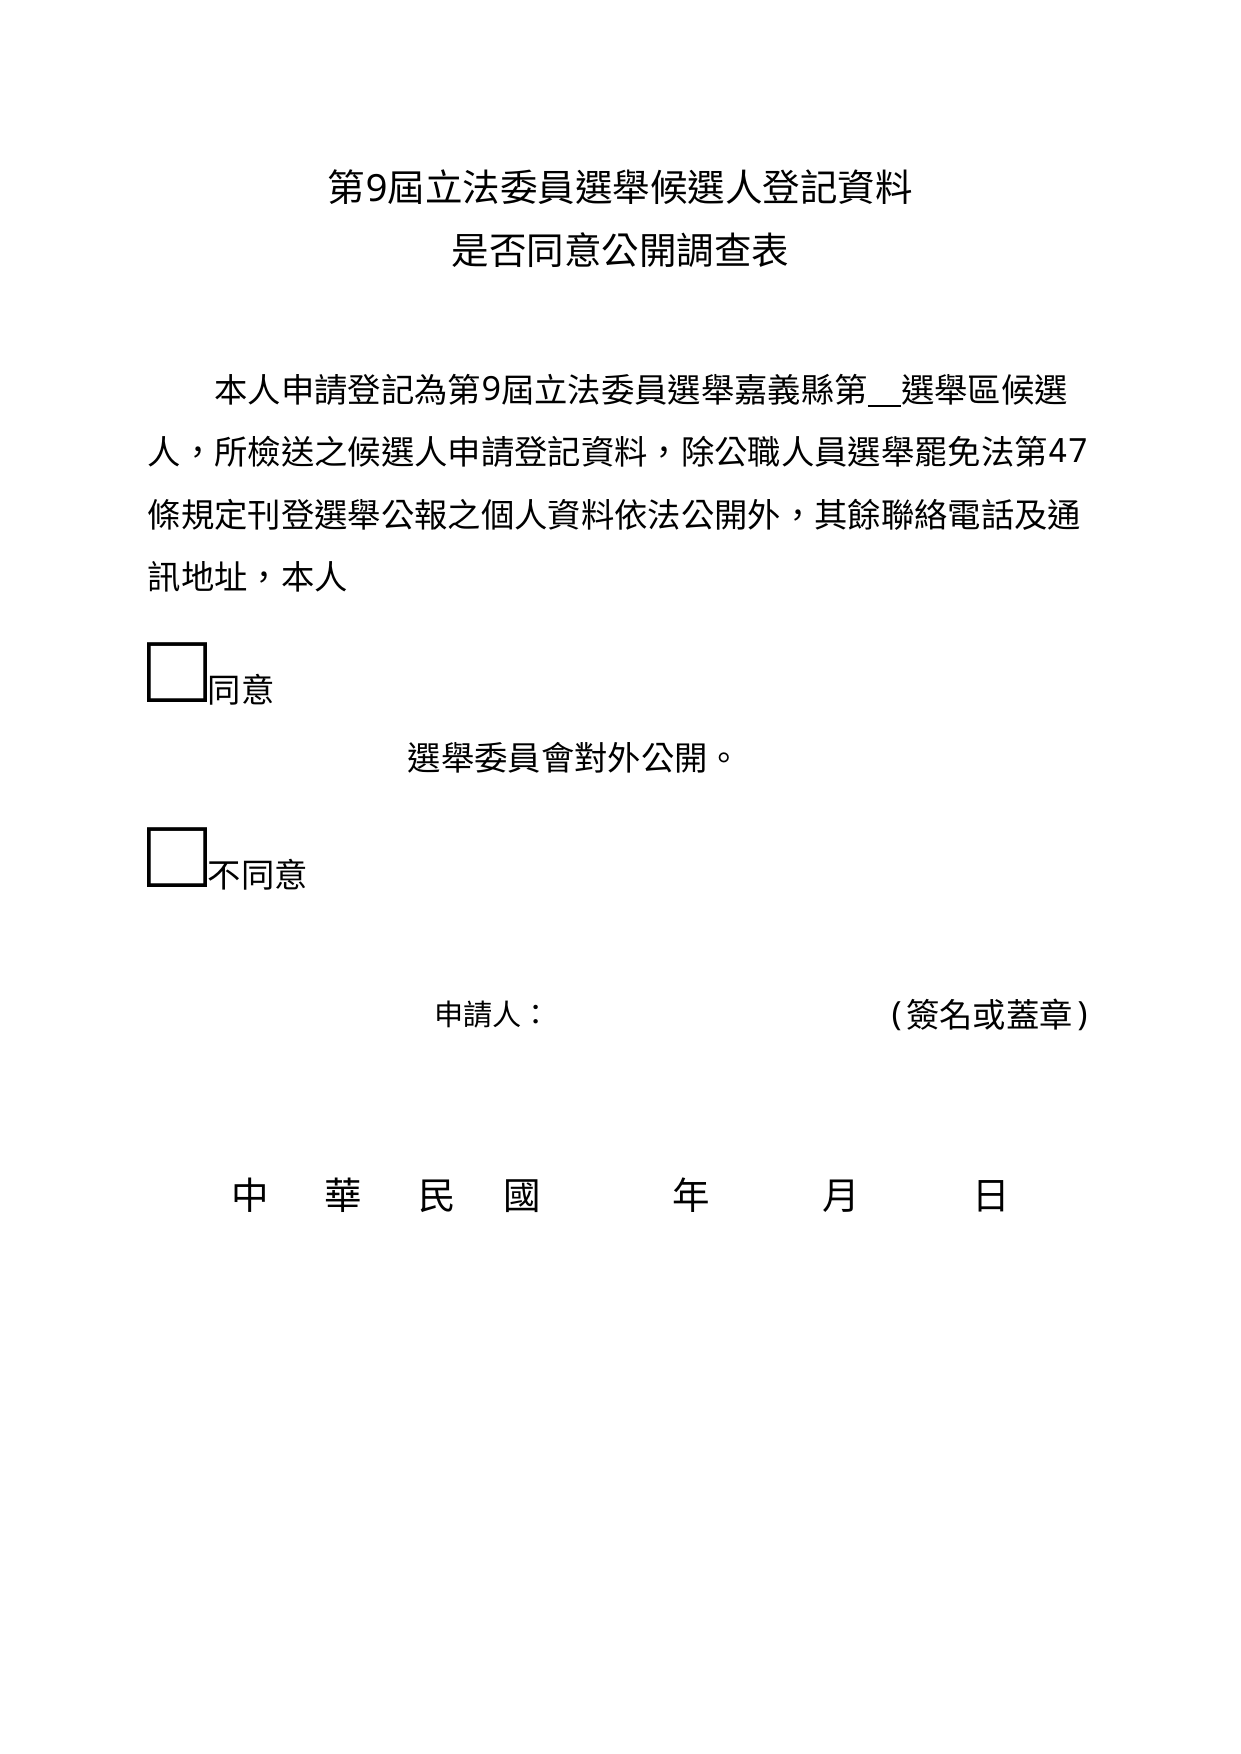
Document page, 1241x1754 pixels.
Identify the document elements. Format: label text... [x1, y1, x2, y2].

text 中 華 民 國 年 月 日 [148, 1158, 1092, 1221]
text 第9屆立法委員選舉候選人登記資料 [148, 158, 1092, 213]
text 本人申請登記為第9屆立法委員選舉嘉義縣第 選舉區候選人，所檢送之候選人申請登記資料，除公職人員選舉罷免法第47條規定刊登選舉公報之個人資料依法公開外，其餘聯絡電話及通訊地址，本人 [148, 346, 1092, 596]
text □同意 [148, 596, 1092, 732]
text 申請人： (簽名或蓋章) [148, 971, 1092, 1033]
text □不同意 [148, 780, 1092, 917]
text 選舉委員會對外公開。 [148, 732, 1092, 780]
text 是否同意公開調查表 [148, 213, 1092, 275]
